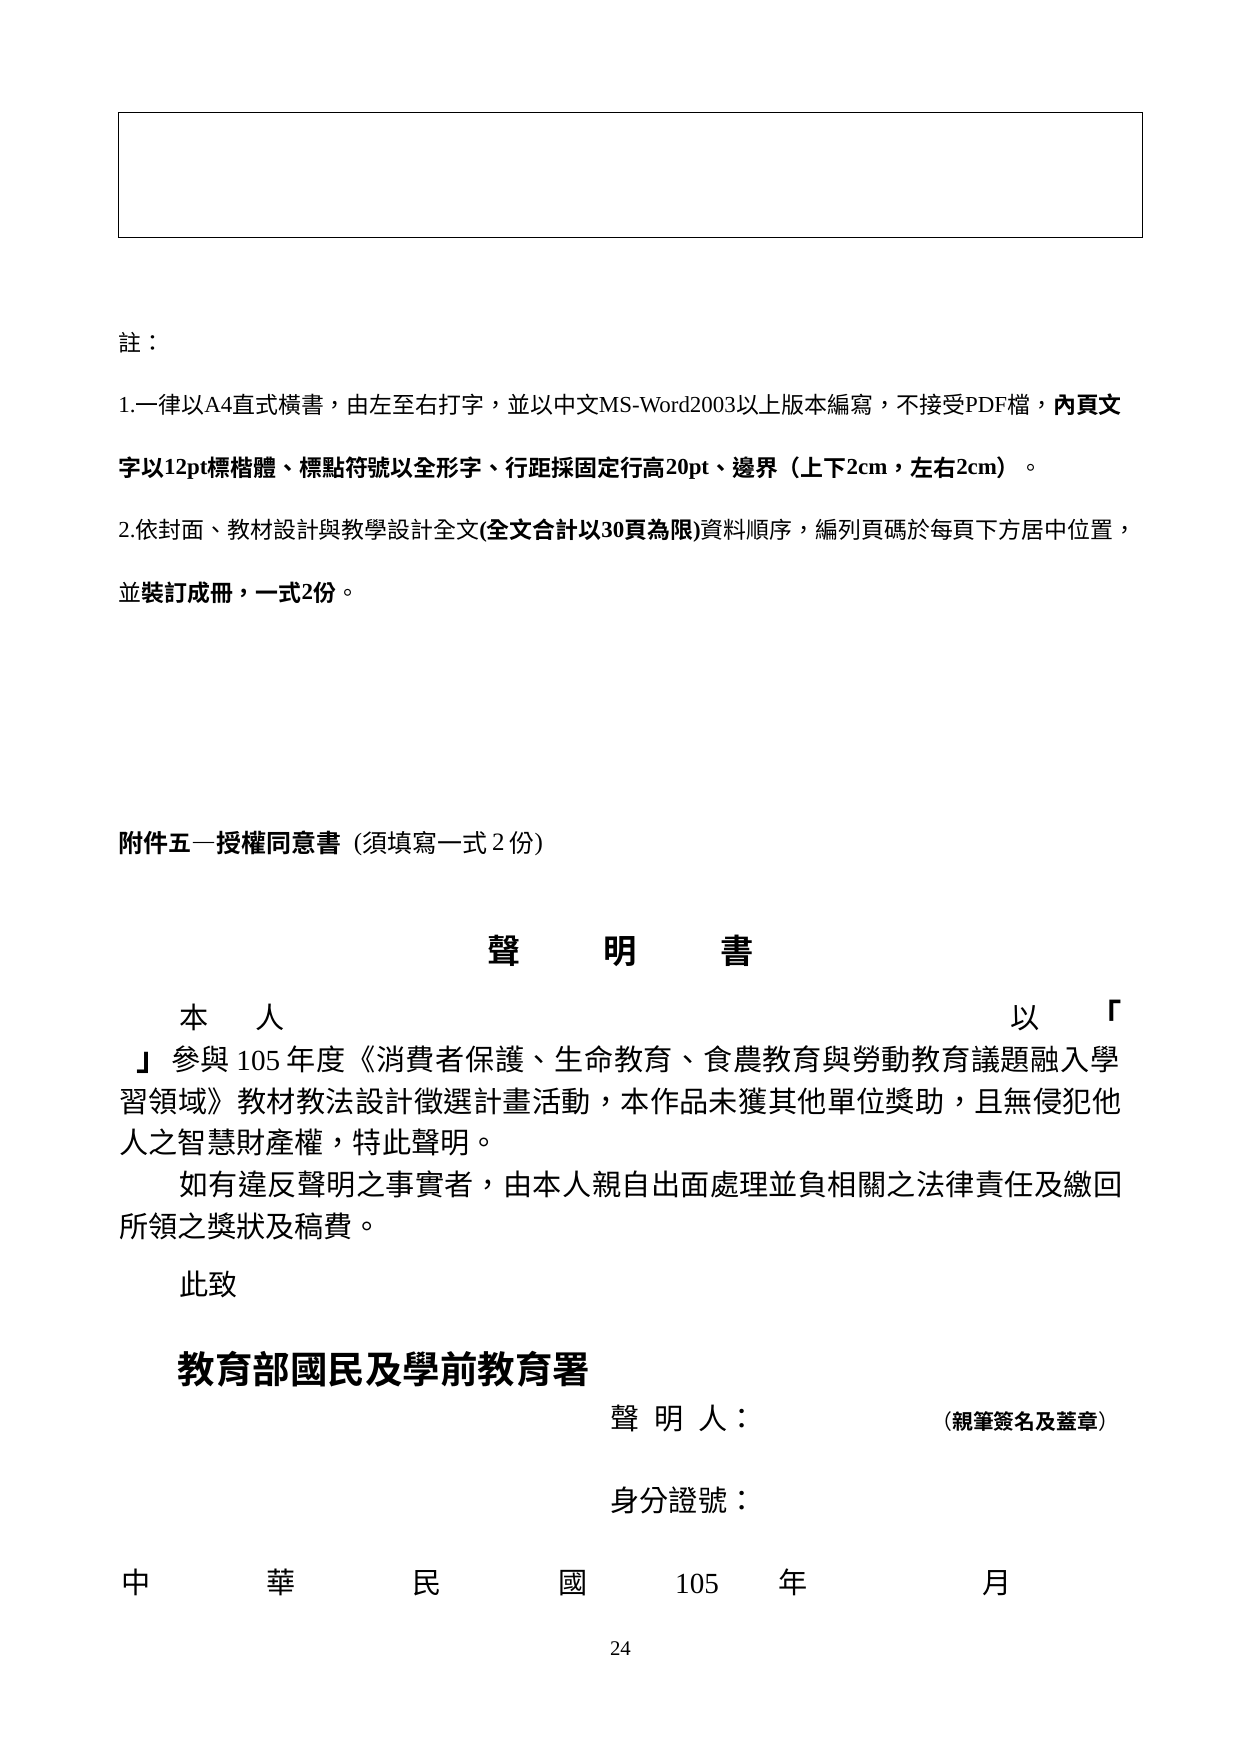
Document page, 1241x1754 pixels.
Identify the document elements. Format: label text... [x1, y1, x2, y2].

table_header [119, 113, 1142, 237]
text 註： [118, 300, 1122, 362]
text 此致 [119, 1246, 1122, 1308]
text 1.一律以A4直式橫書，由左至右打字，並以中文MS-Word2003以上版本編寫，不接受PDF檔，內頁文字以12pt標楷體、標點符號以全形字、行距採固定行高20pt、邊界（上下2cm，左右2cm）。 [118, 362, 1122, 487]
text 教育部國民及學前教育署 [119, 1333, 1122, 1396]
text 身分證號： [610, 1478, 1122, 1520]
text 本人 以「 」參與105年度《消費者保護、生命教育、食農教育與勞動教育議題融入學習領域》教材教法設計徵選計畫活動，本作品未獲其他單位獎助，且無侵犯他人之智慧財產權，特此聲明。 [119, 996, 1122, 1162]
text 如有違反聲明之事實者，由本人親自出面處理並負相關之法律責任及繳回所領之獎狀及稿費。 [119, 1162, 1122, 1246]
text 聲 明 書 [118, 925, 1122, 973]
text 聲 明 人： （親筆簽名及蓋章） [610, 1396, 1122, 1438]
text 2.依封面、教材設計與教學設計全文(全文合計以30頁為限)資料順序，編列頁碼於每頁下方居中位置，並裝訂成冊，一式2份。 [118, 487, 1122, 612]
text 中 華 民 國 105 年 月 [119, 1559, 1122, 1602]
text 附件五—授權同意書 (須填寫一式2份) [118, 800, 1122, 862]
